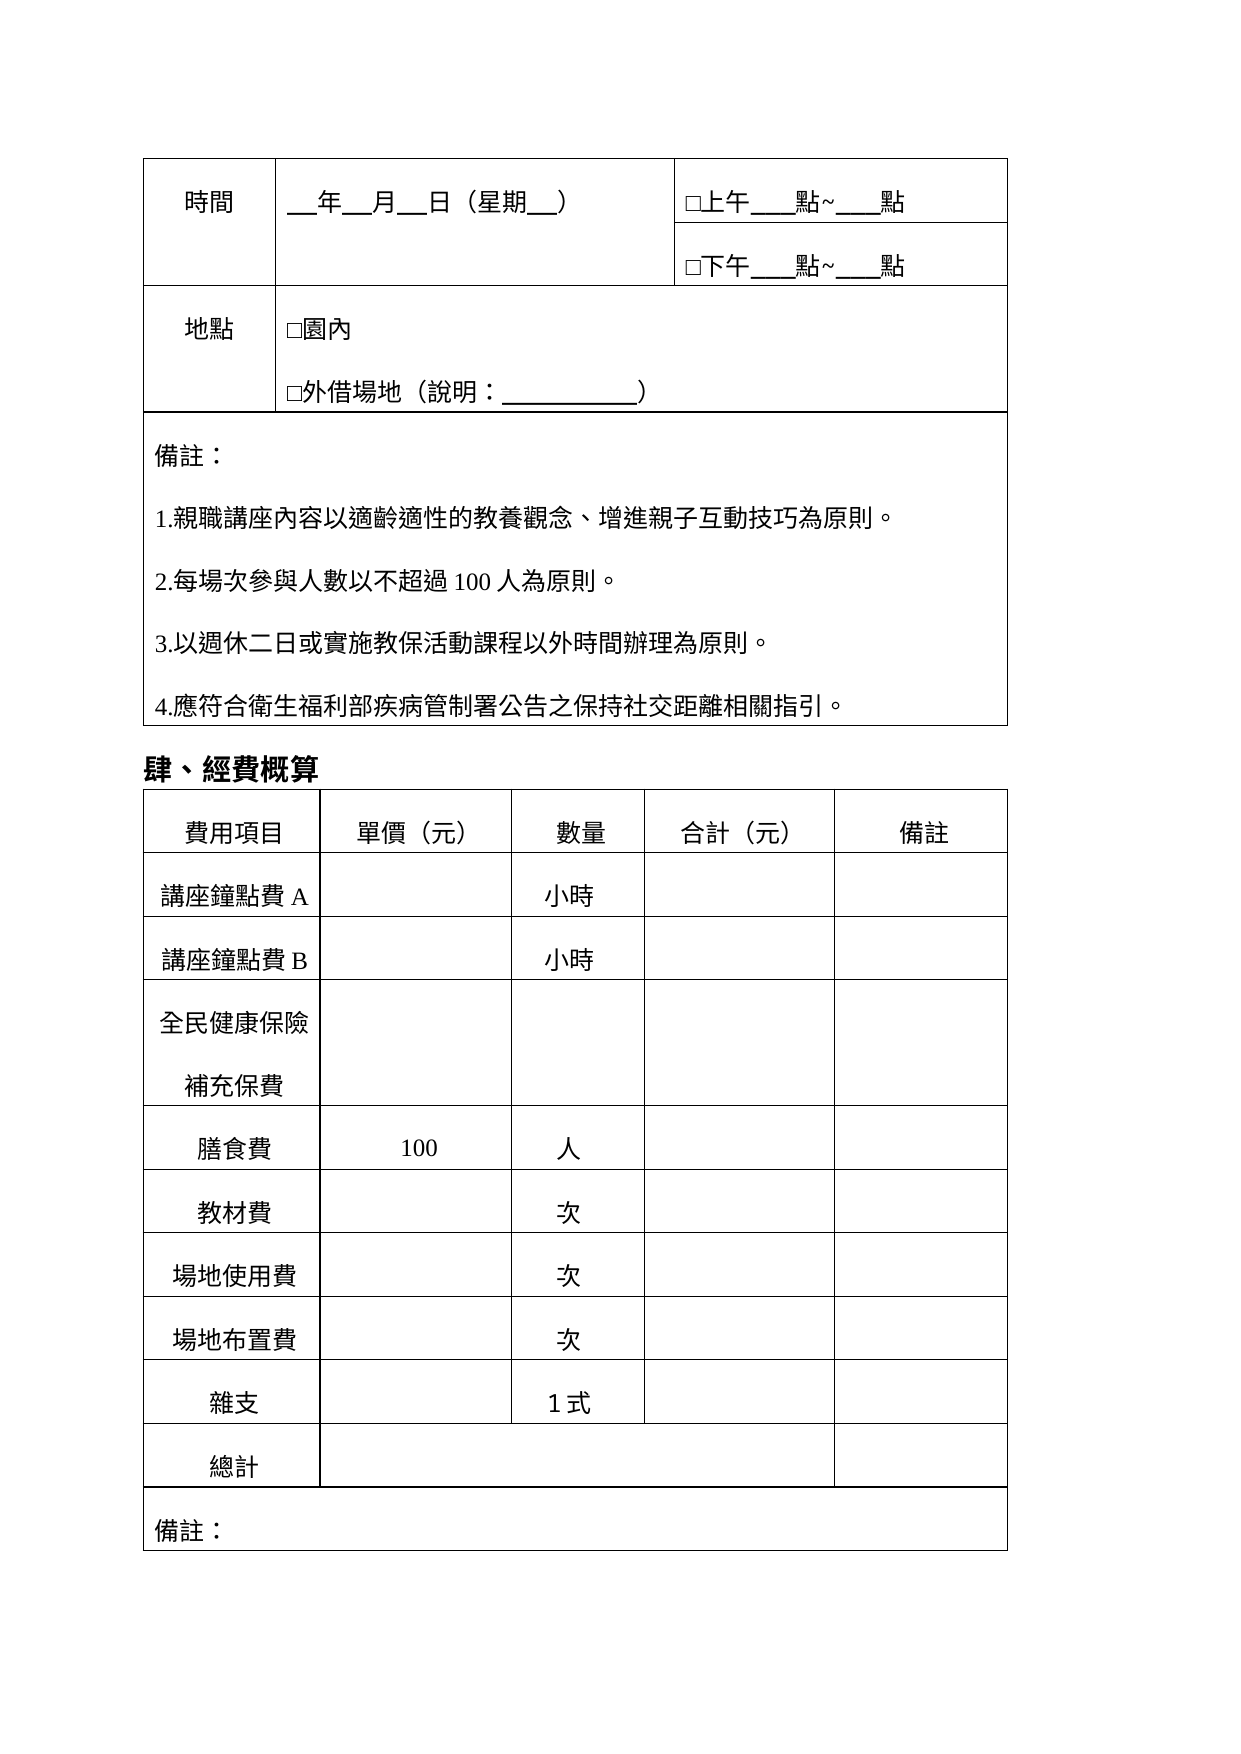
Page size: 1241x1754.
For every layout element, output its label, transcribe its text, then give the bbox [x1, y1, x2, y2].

table_cell [835, 1360, 1007, 1423]
table_cell 次 [512, 1170, 644, 1232]
table_cell [835, 980, 1007, 1105]
table_cell [645, 1360, 834, 1423]
table_cell □下午___點~___點 [675, 223, 1007, 285]
table_cell 備註： 一學年補助總額最高新臺幣2萬元，超過總補助經費，以最高補助經費計。 本補助經費不得支用於幼兒園教學成果展、旅遊活動等。 [144, 1488, 1007, 1550]
table_cell [645, 917, 834, 979]
table_cell [835, 1297, 1007, 1359]
table_cell 全民健康保險補充保費 [144, 980, 319, 1105]
table_cell [321, 980, 511, 1105]
table_cell __年__月__日（星期__） [276, 159, 674, 285]
table_cell □上午___點~___點 [675, 159, 1007, 222]
table_cell [321, 1297, 511, 1359]
table_cell [321, 1233, 511, 1296]
table_cell 總計 [144, 1424, 319, 1486]
table_cell 時間 [144, 159, 275, 285]
table_cell 100 [321, 1106, 511, 1169]
table_header 合計（元） [645, 790, 834, 852]
table_cell 次 [512, 1297, 644, 1359]
table_cell [512, 980, 644, 1105]
table_cell [321, 917, 511, 979]
table_cell [835, 917, 1007, 979]
table_header 單價（元） [321, 790, 511, 852]
table_cell 講座鐘點費B [144, 917, 319, 979]
table_cell [835, 1106, 1007, 1169]
table_cell [645, 1170, 834, 1232]
table_cell [835, 1233, 1007, 1296]
table_cell [645, 980, 834, 1105]
table_header 備註 [835, 790, 1007, 852]
table_cell [645, 1297, 834, 1359]
table_cell [321, 1360, 511, 1423]
table_cell 小時 [512, 853, 644, 916]
table_cell [645, 1106, 834, 1169]
table_cell [321, 1170, 511, 1232]
table_cell 次 [512, 1233, 644, 1296]
table_cell 1式 [512, 1360, 644, 1423]
table_cell 場地布置費 [144, 1297, 319, 1359]
table_cell [321, 853, 511, 916]
table_cell 地點 [144, 286, 275, 411]
table_cell [321, 1424, 834, 1486]
table_cell [835, 853, 1007, 916]
table_header 數量 [512, 790, 644, 852]
table_cell [645, 1233, 834, 1296]
table_header 費用項目 [144, 790, 319, 852]
table_cell [835, 1170, 1007, 1232]
table_cell 場地使用費 [144, 1233, 319, 1296]
table_cell 教材費 [144, 1170, 319, 1232]
table_cell [645, 853, 834, 916]
table_cell 膳食費 [144, 1106, 319, 1169]
table_cell 小時 [512, 917, 644, 979]
table_cell 備註： 1.親職講座內容以適齡適性的教養觀念、增進親子互動技巧為原則。 2.每場次參與人數以不超過100人為原則。 3.以週休二日或實施教保活動課程以外時間辦理為原則。 4.應符合衛生福利部疾病管制署公告之保持社交距離相關指引。 [144, 413, 1007, 725]
table_cell 講座鐘點費A [144, 853, 319, 916]
table_cell 人 [512, 1106, 644, 1169]
table_cell □園內 □外借場地（說明：_________） [276, 286, 1007, 411]
table_cell 雜支 [144, 1360, 319, 1423]
table_cell [835, 1424, 1007, 1486]
list 經費概算 [143, 726, 1059, 788]
